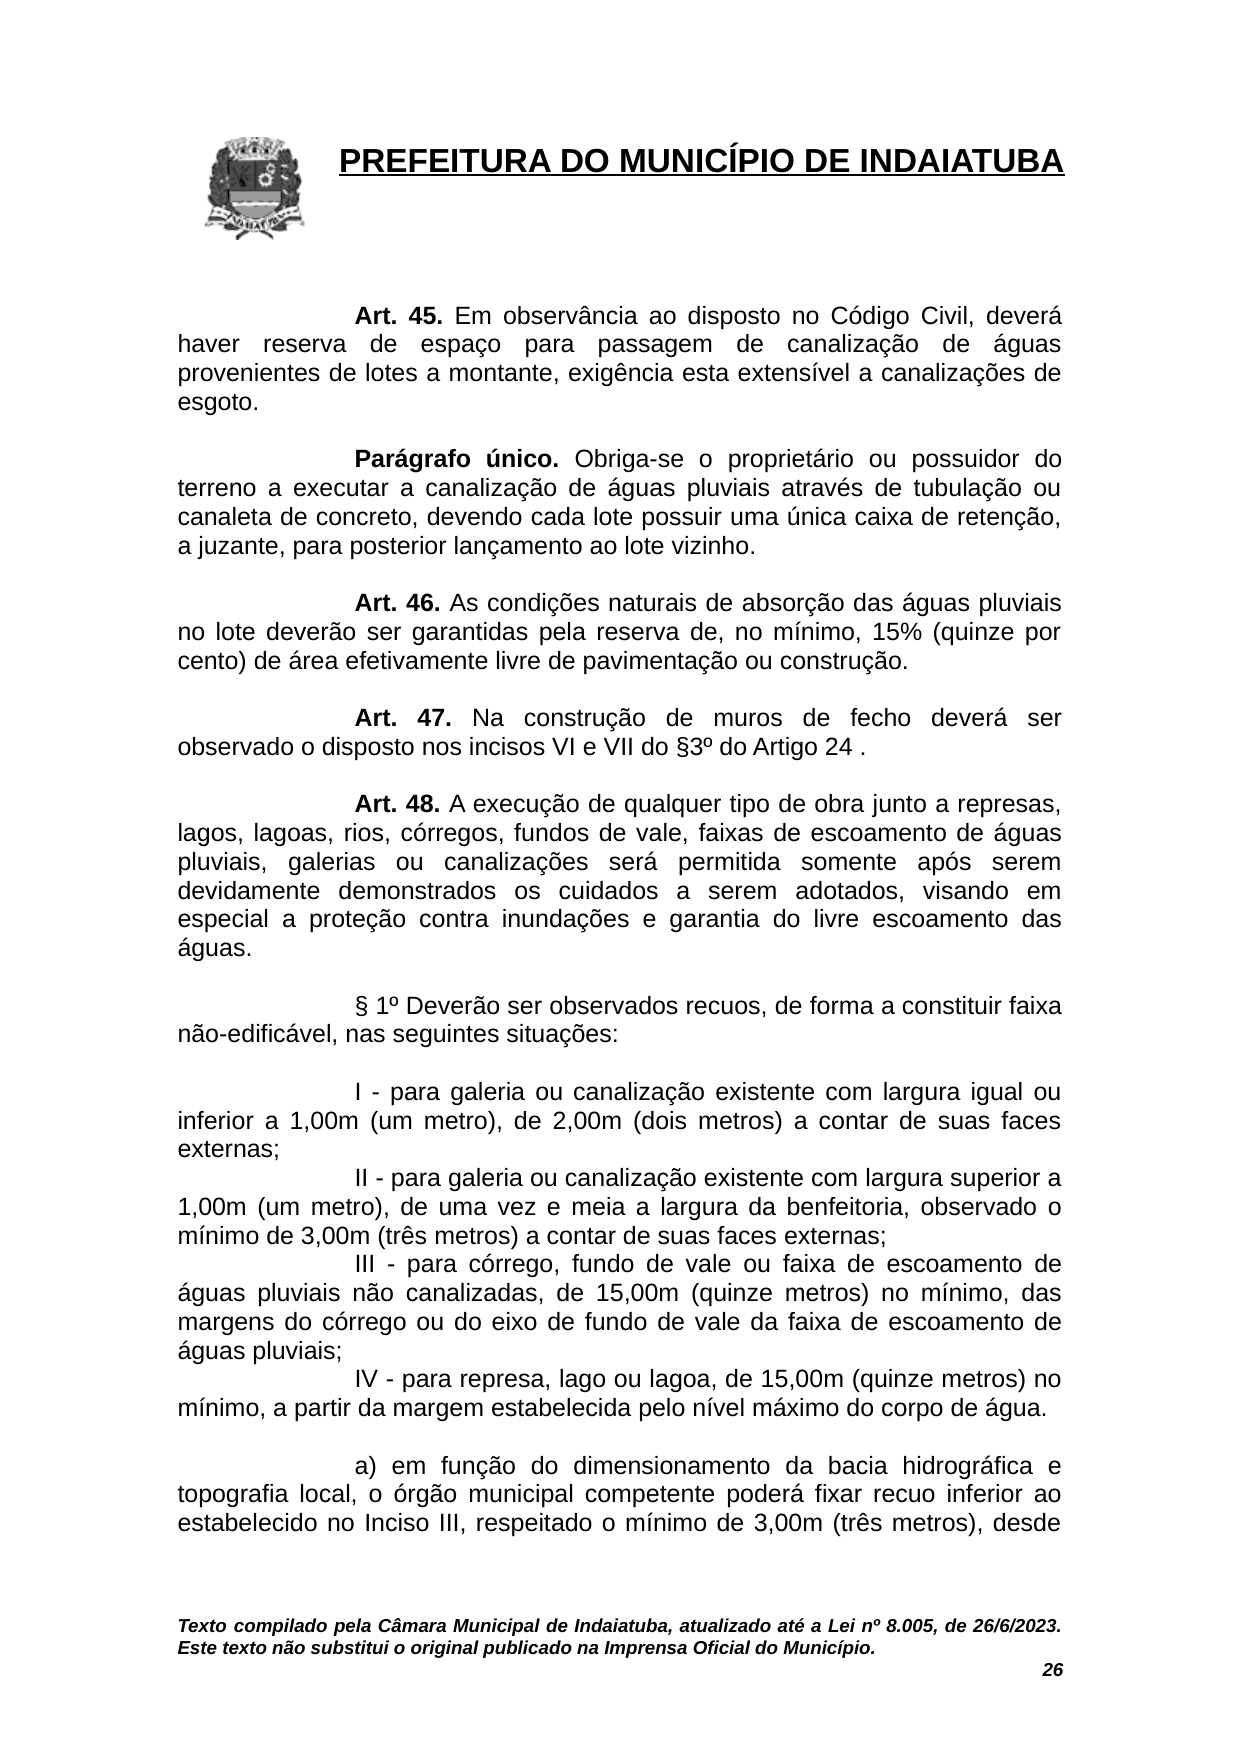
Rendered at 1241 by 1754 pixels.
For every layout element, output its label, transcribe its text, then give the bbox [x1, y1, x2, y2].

text Parágrafo único. Obriga-se o proprietário ou possuidor do terreno a executar a canalização de águas pluviais através de tubulação ou canaleta de concreto, devendo cada lote possuir uma única caixa de retenção, a juzante, para posterior lançamento ao lote vizinho. [177, 444, 1063, 559]
text Art. 47. Na construção de muros de fecho deverá ser observado o disposto nos incisos VI e VII do §3º do Artigo 24 . [177, 703, 1063, 761]
text Art. 46. As condições naturais de absorção das águas pluviais no lote deverão ser garantidas pela reserva de, no mínimo, 15% (quinze por cento) de área efetivamente livre de pavimentação ou construção. [177, 588, 1063, 674]
text II - para galeria ou canalização existente com largura superior a 1,00m (um metro), de uma vez e meia a largura da benfeitoria, observado o mínimo de 3,00m (três metros) a contar de suas faces externas; [177, 1163, 1063, 1249]
text § 1º Deverão ser observados recuos, de forma a constituir faixa não-edificável, nas seguintes situações: [177, 991, 1063, 1048]
text Art. 45. Em observância ao disposto no Código Civil, deverá haver reserva de espaço para passagem de canalização de águas provenientes de lotes a montante, exigência esta extensível a canalizações de esgoto. [177, 301, 1063, 416]
text Art. 48. A execução de qualquer tipo de obra junto a represas, lagos, lagoas, rios, córregos, fundos de vale, faixas de escoamento de águas pluviais, galerias ou canalizações será permitida somente após serem devidamente demonstrados os cuidados a serem adotados, visando em especial a proteção contra inundações e garantia do livre escoamento das águas. [177, 789, 1063, 962]
text a) em função do dimensionamento da bacia hidrográfica e topografia local, o órgão municipal competente poderá fixar recuo inferior ao estabelecido no Inciso III, respeitado o mínimo de 3,00m (três metros), desde [177, 1451, 1063, 1537]
text III - para córrego, fundo de vale ou faixa de escoamento de águas pluviais não canalizadas, de 15,00m (quinze metros) no mínimo, das margens do córrego ou do eixo de fundo de vale da faixa de escoamento de águas pluviais; [177, 1249, 1063, 1364]
text I - para galeria ou canalização existente com largura igual ou inferior a 1,00m (um metro), de 2,00m (dois metros) a contar de suas faces externas; [177, 1077, 1063, 1163]
text IV - para represa, lago ou lagoa, de 15,00m (quinze metros) no mínimo, a partir da margem estabelecida pelo nível máximo do corpo de água. [177, 1364, 1063, 1422]
